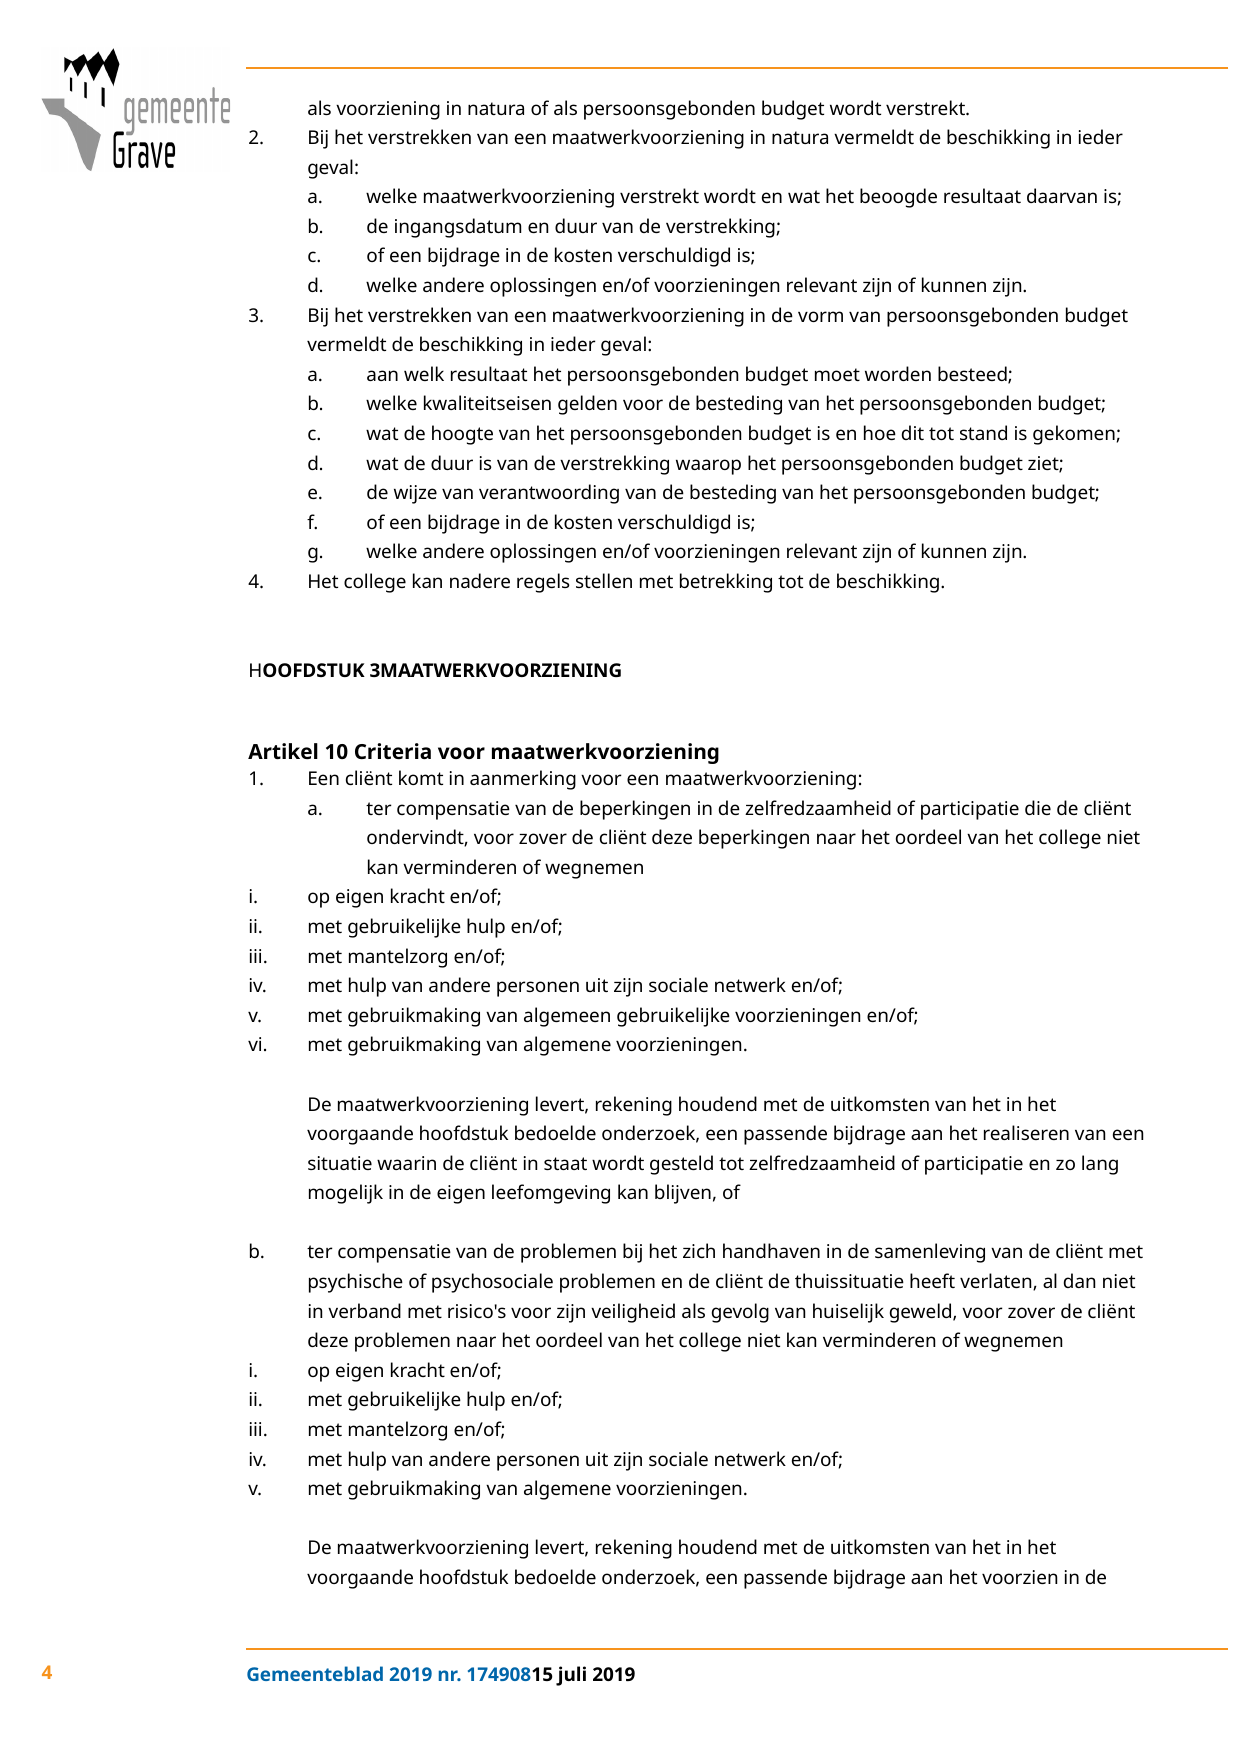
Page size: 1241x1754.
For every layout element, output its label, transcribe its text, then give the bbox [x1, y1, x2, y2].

list welke kwaliteitseisen gelden voor de besteding van het persoonsgebonden budget; [307, 391, 1152, 416]
list wat de duur is van de verstrekking waarop het persoonsgebonden budget ziet; [307, 450, 1152, 476]
list de ingangsdatum en duur van de verstrekking; [307, 213, 1152, 239]
list met gebruikelijke hulp en/of; [248, 1387, 1152, 1412]
list met hulp van andere personen uit zijn sociale netwerk en/of; [248, 972, 1152, 998]
list met gebruikmaking van algemene voorzieningen. [248, 1032, 1152, 1057]
list Bij het verstrekken van een maatwerkvoorziening in de vorm van persoonsgebonden budget vermeldt de beschikking in ieder geval: [248, 302, 1152, 357]
picture [41, 47, 231, 172]
list ter compensatie van de beperkingen in de zelfredzaamheid of participatie die de cliënt ondervindt, voor zover de cliënt deze beperkingen naar het oordeel van het college niet kan verminderen of wegnemen [307, 795, 1152, 880]
list met mantelzorg en/of; [248, 1416, 1152, 1442]
list Het college kan nadere regels stellen met betrekking tot de beschikking. [248, 568, 1152, 594]
list met gebruikmaking van algemene voorzieningen. [248, 1475, 1152, 1501]
text HOOFDSTUK 3MAATWERKVOORZIENING [248, 657, 1152, 683]
list De maatwerkvoorziening levert, rekening houdend met de uitkomsten van het in het voorgaande hoofdstuk bedoelde onderzoek, een passende bijdrage aan het voorzien in de [248, 1534, 1152, 1590]
list welke andere oplossingen en/of voorzieningen relevant zijn of kunnen zijn. [307, 272, 1152, 298]
list Bij het verstrekken van een maatwerkvoorziening in natura vermeldt de beschikking in ieder geval: [248, 124, 1152, 180]
list welke maatwerkvoorziening verstrekt wordt en wat het beoogde resultaat daarvan is; [307, 183, 1152, 209]
list ter compensatie van de problemen bij het zich handhaven in de samenleving van de cliënt met psychische of psychosociale problemen en de cliënt de thuissituatie heeft verlaten, al dan niet in verband met risico's voor zijn veiligheid als gevolg van huiselijk geweld, voor zover de cliënt deze problemen naar het oordeel van het college niet kan verminderen of wegnemen [248, 1239, 1152, 1353]
list met gebruikmaking van algemeen gebruikelijke voorzieningen en/of; [248, 1002, 1152, 1028]
list op eigen kracht en/of; [248, 1357, 1152, 1383]
list Een cliënt komt in aanmerking voor een maatwerkvoorziening: [248, 765, 1152, 791]
list of een bijdrage in de kosten verschuldigd is; [307, 243, 1152, 268]
list op eigen kracht en/of; [248, 884, 1152, 909]
list aan welk resultaat het persoonsgebonden budget moet worden besteed; [307, 361, 1152, 387]
list wat de hoogte van het persoonsgebonden budget is en hoe dit tot stand is gekomen; [307, 420, 1152, 446]
list of een bijdrage in de kosten verschuldigd is; [307, 509, 1152, 535]
list met hulp van andere personen uit zijn sociale netwerk en/of; [248, 1446, 1152, 1471]
list welke andere oplossingen en/of voorzieningen relevant zijn of kunnen zijn. [307, 538, 1152, 564]
text Artikel 10 Criteria voor maatwerkvoorziening [248, 737, 1152, 765]
list de wijze van verantwoording van de besteding van het persoonsgebonden budget; [307, 479, 1152, 505]
list als voorziening in natura of als persoonsgebonden budget wordt verstrekt. [248, 95, 1152, 121]
list De maatwerkvoorziening levert, rekening houdend met de uitkomsten van het in het voorgaande hoofdstuk bedoelde onderzoek, een passende bijdrage aan het realiseren van een situatie waarin de cliënt in staat wordt gesteld tot zelfredzaamheid of participatie en zo lang mogelijk in de eigen leefomgeving kan blijven, of [248, 1091, 1152, 1205]
list met gebruikelijke hulp en/of; [248, 913, 1152, 939]
list met mantelzorg en/of; [248, 943, 1152, 968]
